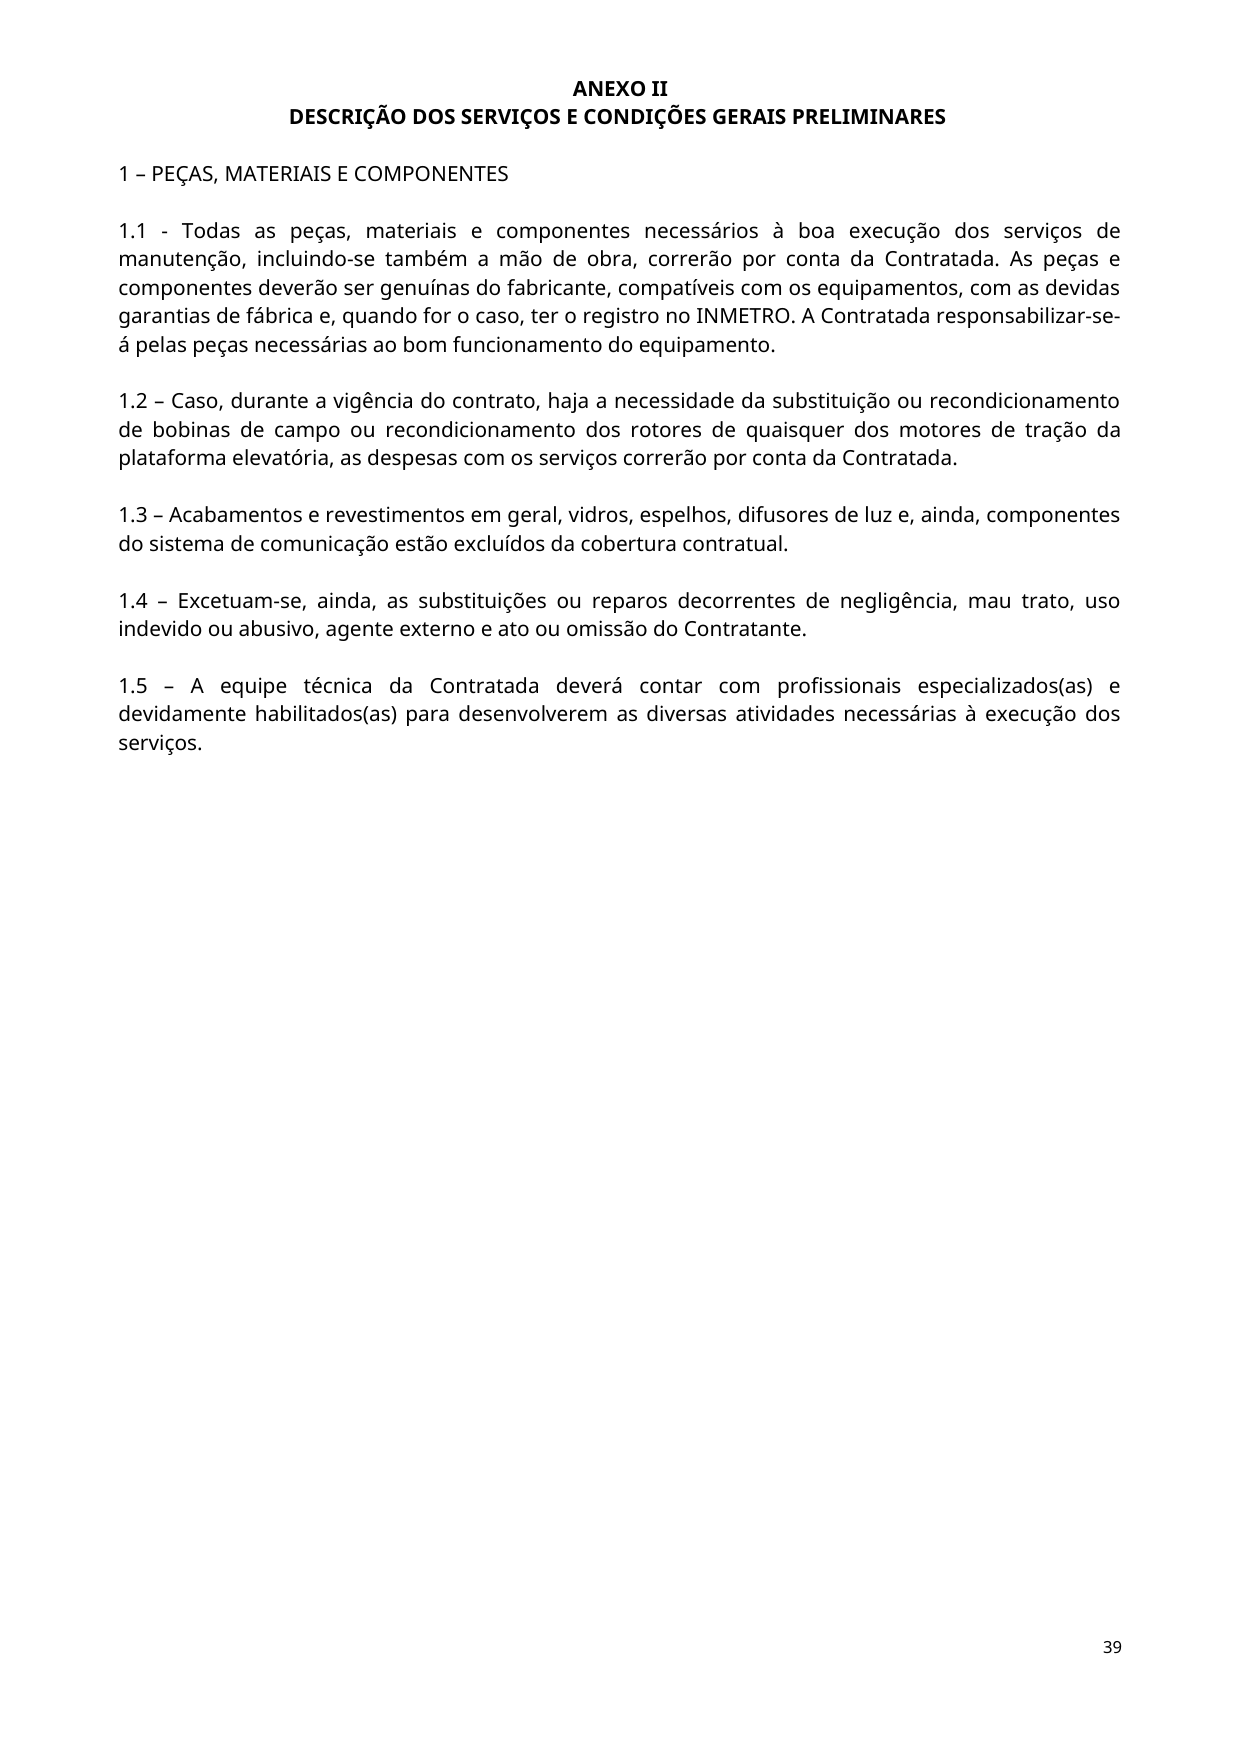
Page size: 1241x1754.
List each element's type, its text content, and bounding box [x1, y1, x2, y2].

text 1.1 - Todas as peças, materiais e componentes necessários à boa execução dos serviços de manutenção, incluindo-se também a mão de obra, correrão por conta da Contratada. As peças e componentes deverão ser genuínas do fabricante, compatíveis com os equipamentos, com as devidas garantias de fábrica e, quando for o caso, ter o registro no INMETRO. A Contratada responsabilizar-se-á pelas peças necessárias ao bom funcionamento do equipamento. [118, 216, 1122, 358]
text 1 – PEÇAS, MATERIAIS E COMPONENTES [118, 159, 1122, 188]
text 1.5 – A equipe técnica da Contratada deverá contar com profissionais especializados(as) e devidamente habilitados(as) para desenvolverem as diversas atividades necessárias à execução dos serviços. [118, 671, 1122, 756]
text 1.4 – Excetuam-se, ainda, as substituições ou reparos decorrentes de negligência, mau trato, uso indevido ou abusivo, agente externo e ato ou omissão do Contratante. [118, 586, 1122, 643]
text 1.2 – Caso, durante a vigência do contrato, haja a necessidade da substituição ou recondicionamento de bobinas de campo ou recondicionamento dos rotores de quaisquer dos motores de tração da plataforma elevatória, as despesas com os serviços correrão por conta da Contratada. [118, 387, 1122, 472]
text ANEXO II [118, 74, 1122, 102]
text 1.3 – Acabamentos e revestimentos em geral, vidros, espelhos, difusores de luz e, ainda, componentes do sistema de comunicação estão excluídos da cobertura contratual. [118, 500, 1122, 557]
text DESCRIÇÃO DOS SERVIÇOS E CONDIÇÕES GERAIS PRELIMINARES [118, 102, 1122, 131]
